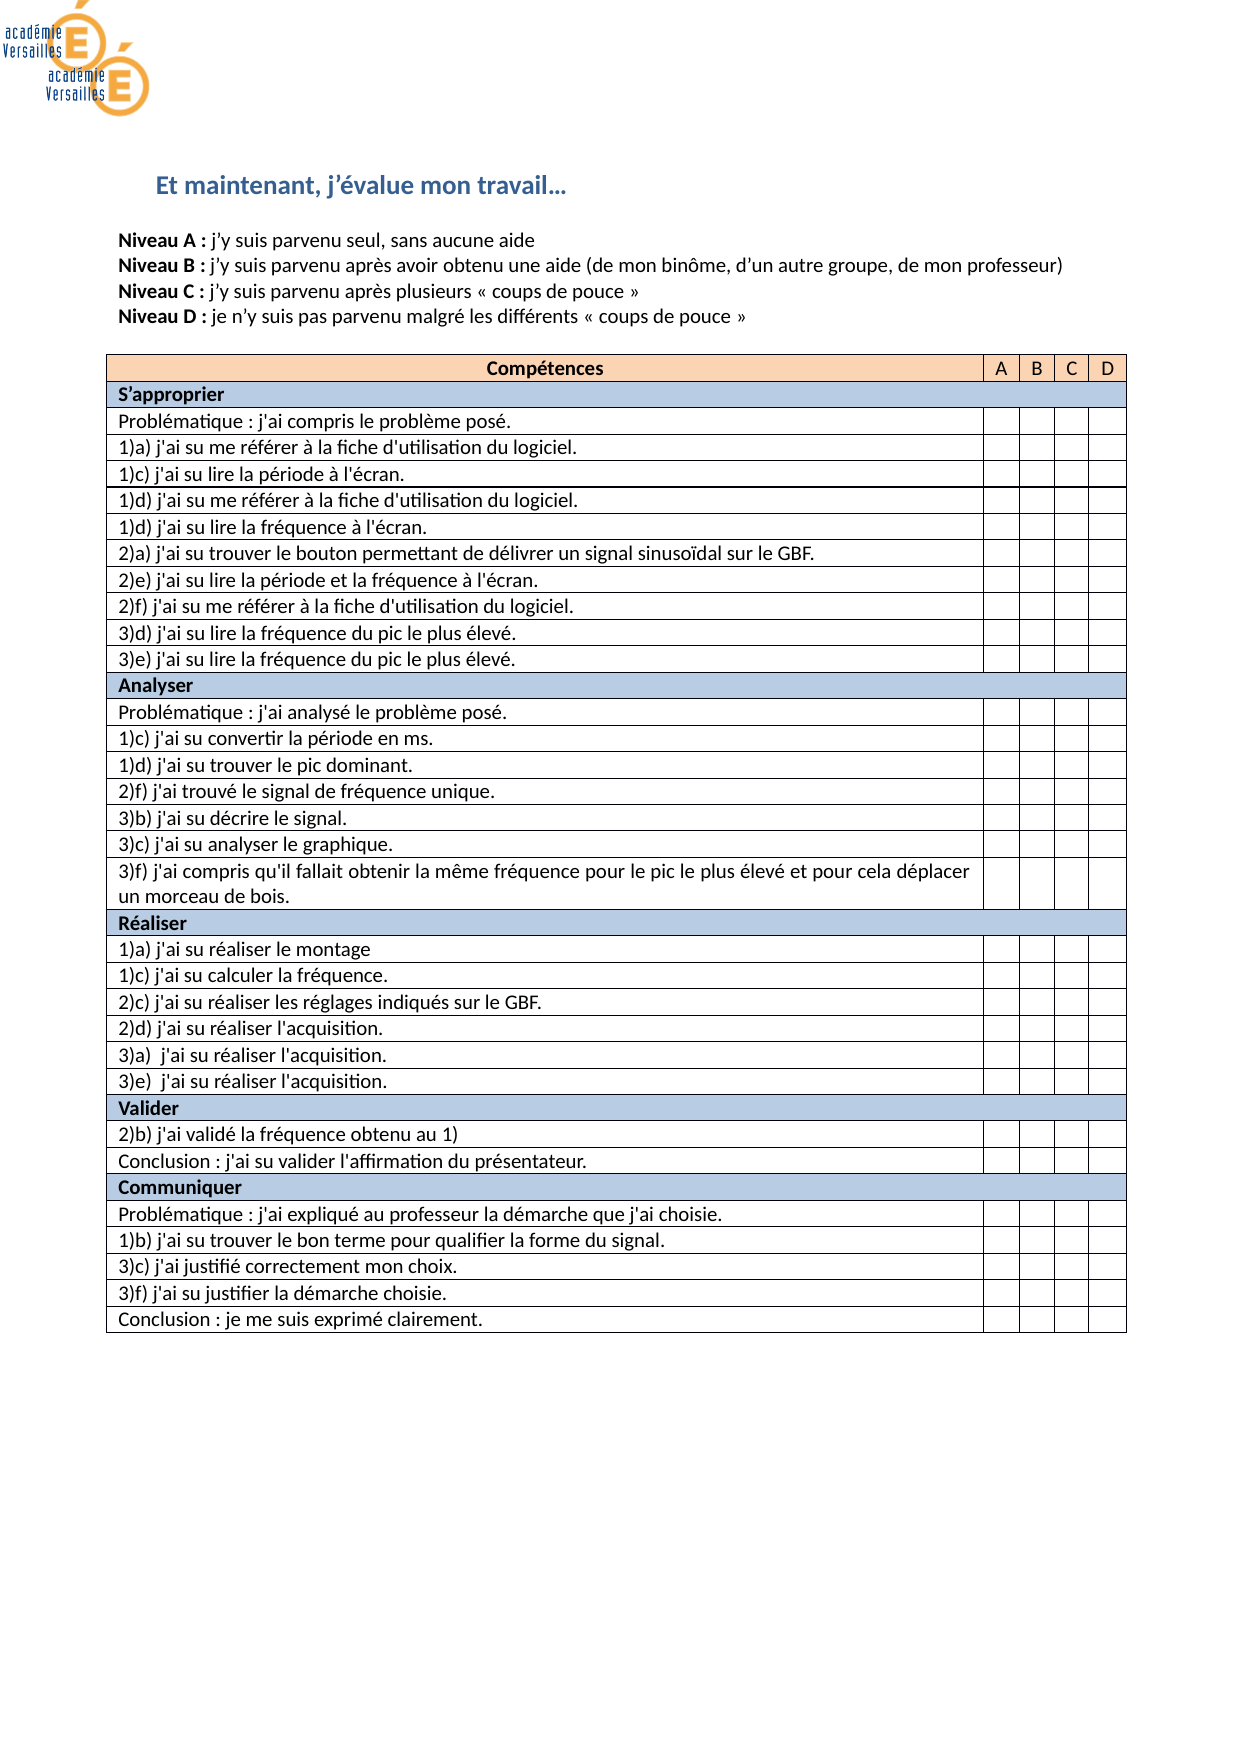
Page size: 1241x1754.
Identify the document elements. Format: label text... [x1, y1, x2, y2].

table_cell [984, 858, 1019, 909]
table_cell [1055, 1254, 1088, 1279]
table_cell [1055, 989, 1088, 1014]
table_cell 3)f) j'ai compris qu'il fallait obtenir la même fréquence pour le pic le plus élevé et pour cela déplacer un morceau de bois. [107, 858, 983, 909]
table_cell [1089, 963, 1126, 988]
table_cell Problématique : j'ai expliqué au professeur la démarche que j'ai choisie. [107, 1201, 983, 1226]
table_cell 2)f) j'ai su me référer à la fiche d'utilisation du logiciel. [107, 593, 983, 619]
table_cell [1020, 514, 1054, 539]
table_cell [1089, 540, 1126, 566]
table_cell [1089, 488, 1126, 513]
table_cell [984, 1069, 1019, 1094]
table_cell [1020, 831, 1054, 857]
table_cell 1)a) j'ai su réaliser le montage [107, 936, 983, 962]
table_cell [1020, 1280, 1054, 1306]
table_cell [1020, 1307, 1054, 1332]
table_cell [1089, 435, 1126, 460]
table_cell [984, 726, 1019, 751]
table_cell 2)c) j'ai su réaliser les réglages indiqués sur le GBF. [107, 989, 983, 1014]
table_cell [1089, 1148, 1126, 1173]
table_cell 1)d) j'ai su trouver le pic dominant. [107, 752, 983, 777]
table_cell [984, 963, 1019, 988]
subtitle Et maintenant, j’évalue mon travail… [156, 168, 1122, 202]
table_cell [1055, 488, 1088, 513]
table_cell [1089, 1121, 1126, 1147]
table_cell [1055, 593, 1088, 619]
table_cell 2)a) j'ai su trouver le bouton permettant de délivrer un signal sinusoïdal sur le GBF. [107, 540, 983, 566]
table_cell 1)c) j'ai su calculer la fréquence. [107, 963, 983, 988]
table_cell Analyser [107, 673, 1126, 698]
table_cell 1)c) j'ai su convertir la période en ms. [107, 726, 983, 751]
table_cell Conclusion : je me suis exprimé clairement. [107, 1307, 983, 1332]
table_cell [1055, 620, 1088, 645]
table_cell [1020, 435, 1054, 460]
table_cell 3)c) j'ai su analyser le graphique. [107, 831, 983, 857]
table_cell 1)c) j'ai su lire la période à l'écran. [107, 461, 983, 486]
table_cell [1055, 1280, 1088, 1306]
table_cell 2)b) j'ai validé la fréquence obtenu au 1) [107, 1121, 983, 1147]
table_cell [1089, 752, 1126, 777]
table_cell [1020, 1121, 1054, 1147]
table_cell [984, 1042, 1019, 1067]
table_cell [1055, 461, 1088, 486]
table_cell [1020, 752, 1054, 777]
table_cell [1020, 488, 1054, 513]
text Niveau B : j’y suis parvenu après avoir obtenu une aide (de mon binôme, d’un autre groupe, de mon professeur) [118, 252, 1122, 278]
table_cell [1020, 1227, 1054, 1253]
table_cell [1055, 646, 1088, 672]
table_cell 3)f) j'ai su justifier la démarche choisie. [107, 1280, 983, 1306]
table_cell [1055, 1227, 1088, 1253]
table_cell [984, 620, 1019, 645]
table_cell [1089, 461, 1126, 486]
table_cell [984, 1227, 1019, 1253]
table_cell 3)d) j'ai su lire la fréquence du pic le plus élevé. [107, 620, 983, 645]
table_cell 3)e) j'ai su lire la fréquence du pic le plus élevé. [107, 646, 983, 672]
table_cell [1089, 620, 1126, 645]
table_cell S’approprier [107, 382, 1126, 407]
table_cell [1055, 726, 1088, 751]
table_header D [1089, 355, 1126, 381]
table_cell [984, 1280, 1019, 1306]
table_cell [1055, 1121, 1088, 1147]
table_cell Problématique : j'ai compris le problème posé. [107, 408, 983, 433]
table_cell 2)e) j'ai su lire la période et la fréquence à l'écran. [107, 567, 983, 592]
table_cell [1020, 963, 1054, 988]
table_cell [1089, 408, 1126, 433]
table_cell [1020, 779, 1054, 804]
table_cell [984, 435, 1019, 460]
table_cell [1089, 805, 1126, 830]
table_cell [984, 567, 1019, 592]
table_cell [984, 1148, 1019, 1173]
table_cell [1055, 1201, 1088, 1226]
table_cell [1055, 1016, 1088, 1041]
table_cell [1055, 1307, 1088, 1332]
table_cell [1055, 514, 1088, 539]
table_cell [1055, 435, 1088, 460]
table_cell [1055, 1148, 1088, 1173]
table_cell [1020, 461, 1054, 486]
table_cell 2)d) j'ai su réaliser l'acquisition. [107, 1016, 983, 1041]
table_cell [1089, 936, 1126, 962]
table_cell [984, 1254, 1019, 1279]
table_cell 1)d) j'ai su lire la fréquence à l'écran. [107, 514, 983, 539]
table_cell Problématique : j'ai analysé le problème posé. [107, 699, 983, 724]
table_cell [1089, 1201, 1126, 1226]
table_cell [1055, 805, 1088, 830]
table_cell [984, 989, 1019, 1014]
table_header B [1020, 355, 1054, 381]
table_cell [1020, 1254, 1054, 1279]
table_cell [1055, 963, 1088, 988]
table_cell [1055, 936, 1088, 962]
table_cell [984, 1201, 1019, 1226]
table_cell [984, 646, 1019, 672]
table_cell [1055, 408, 1088, 433]
table_cell [1089, 989, 1126, 1014]
table_cell [1020, 593, 1054, 619]
table_cell [1089, 514, 1126, 539]
table_cell [984, 408, 1019, 433]
table_cell [1089, 779, 1126, 804]
text Niveau C : j’y suis parvenu après plusieurs « coups de pouce » [118, 278, 1122, 303]
table_cell [1089, 726, 1126, 751]
table_cell [984, 514, 1019, 539]
table_cell [984, 699, 1019, 724]
table_cell [984, 831, 1019, 857]
table_cell [1020, 936, 1054, 962]
table_cell [1055, 699, 1088, 724]
table_cell [984, 1307, 1019, 1332]
table_cell [1089, 1227, 1126, 1253]
table_cell Valider [107, 1095, 1126, 1120]
table_cell [1020, 805, 1054, 830]
table_cell 2)f) j'ai trouvé le signal de fréquence unique. [107, 779, 983, 804]
table_cell [984, 805, 1019, 830]
table_cell [1089, 699, 1126, 724]
table_cell 1)d) j'ai su me référer à la fiche d'utilisation du logiciel. [107, 488, 983, 513]
table_header C [1055, 355, 1088, 381]
table_cell [984, 540, 1019, 566]
table_cell [1020, 858, 1054, 909]
table_cell [1020, 1016, 1054, 1041]
table_cell [1020, 408, 1054, 433]
table_cell [1089, 567, 1126, 592]
table_cell [1020, 1042, 1054, 1067]
text Niveau A : j’y suis parvenu seul, sans aucune aide [118, 227, 1122, 252]
table_cell 3)c) j'ai justifié correctement mon choix. [107, 1254, 983, 1279]
table_cell [1020, 1201, 1054, 1226]
table_cell [1089, 646, 1126, 672]
table_cell [1089, 1307, 1126, 1332]
table_cell [1020, 567, 1054, 592]
table_cell [1089, 1016, 1126, 1041]
table_cell [984, 461, 1019, 486]
table_cell [1055, 779, 1088, 804]
table_cell [1020, 540, 1054, 566]
picture [0, 0, 150, 118]
table_cell Conclusion : j'ai su valider l'affirmation du présentateur. [107, 1148, 983, 1173]
table_cell [1020, 699, 1054, 724]
table_cell [984, 936, 1019, 962]
table_cell [984, 593, 1019, 619]
table_cell [1055, 540, 1088, 566]
table_cell [1055, 567, 1088, 592]
text Niveau D : je n’y suis pas parvenu malgré les différents « coups de pouce » [118, 303, 1122, 329]
table_cell [1020, 646, 1054, 672]
table_cell [984, 779, 1019, 804]
table_cell [1055, 831, 1088, 857]
table_cell [1089, 1042, 1126, 1067]
table_cell [1055, 1069, 1088, 1094]
table_cell [1020, 1069, 1054, 1094]
table_cell [984, 752, 1019, 777]
table_cell [984, 488, 1019, 513]
table_cell [984, 1016, 1019, 1041]
table_cell [984, 1121, 1019, 1147]
table_cell [1089, 1069, 1126, 1094]
table_cell [1020, 726, 1054, 751]
table_cell [1089, 831, 1126, 857]
table_cell 1)b) j'ai su trouver le bon terme pour qualifier la forme du signal. [107, 1227, 983, 1253]
table_cell [1055, 752, 1088, 777]
table_cell [1020, 1148, 1054, 1173]
table_cell [1020, 620, 1054, 645]
table_cell [1089, 593, 1126, 619]
table_header Compétences [107, 355, 983, 381]
table_cell 3)e) j'ai su réaliser l'acquisition. [107, 1069, 983, 1094]
table_cell [1055, 858, 1088, 909]
table_cell [1055, 1042, 1088, 1067]
table_cell [1089, 858, 1126, 909]
table_cell [1089, 1254, 1126, 1279]
table_cell 1)a) j'ai su me référer à la fiche d'utilisation du logiciel. [107, 435, 983, 460]
table_cell 3)a) j'ai su réaliser l'acquisition. [107, 1042, 983, 1067]
table_cell Réaliser [107, 910, 1126, 935]
table_cell [1089, 1280, 1126, 1306]
table_cell [1020, 989, 1054, 1014]
table_header A [984, 355, 1019, 381]
table_cell 3)b) j'ai su décrire le signal. [107, 805, 983, 830]
table_cell Communiquer [107, 1174, 1126, 1200]
